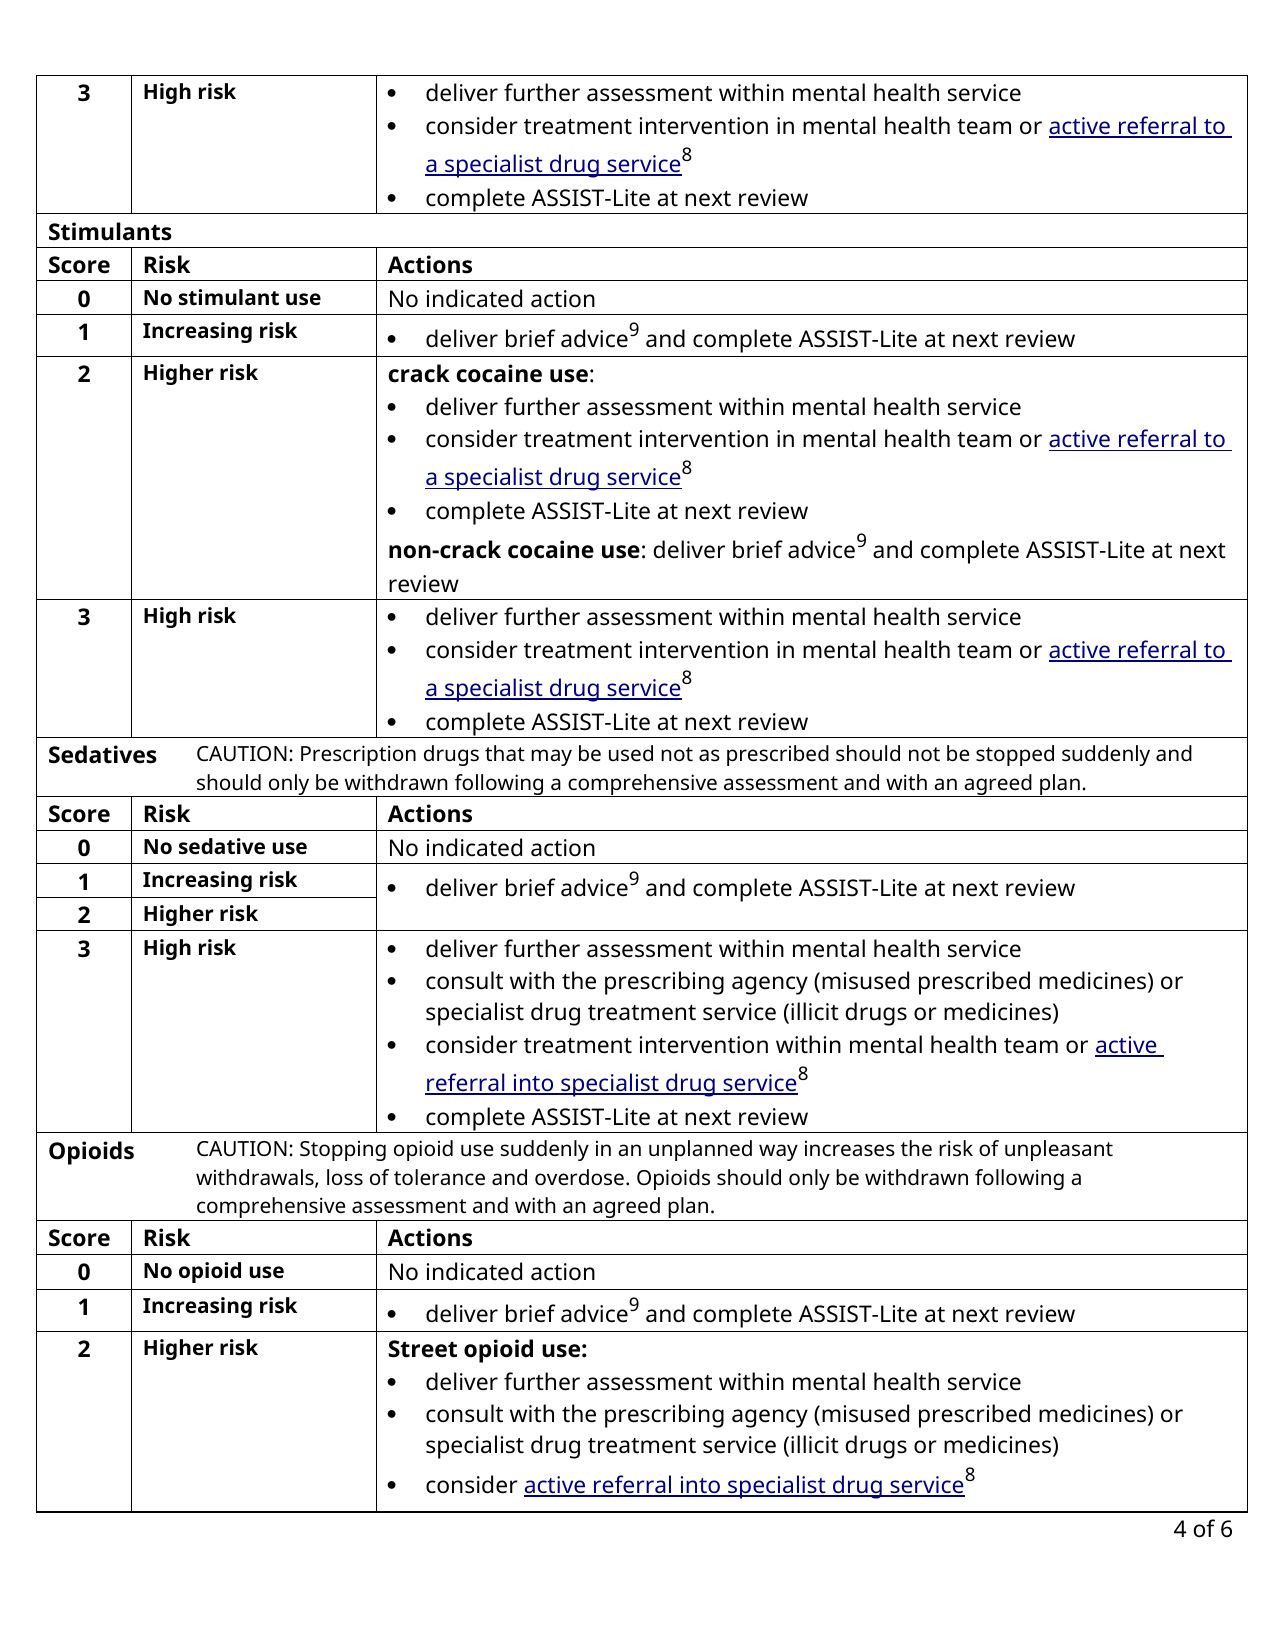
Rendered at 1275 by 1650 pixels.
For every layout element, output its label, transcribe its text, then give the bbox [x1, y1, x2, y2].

table_cell Score [37, 248, 131, 280]
table_cell High risk [132, 600, 376, 737]
table_cell Increasing risk [132, 315, 376, 356]
table_cell Actions [377, 1221, 1247, 1253]
table_cell Higher risk [132, 898, 376, 930]
table_cell 3 [37, 76, 131, 213]
table_cell 3 [37, 931, 131, 1132]
table_cell Risk [132, 248, 376, 280]
table_cell High risk [132, 931, 376, 1132]
table_cell No indicated action [377, 1255, 1247, 1289]
table_cell deliver further assessment within mental health service consider treatment intervention in mental health team or active referral to a specialist drug service8 complete ASSIST-Lite at next review [377, 600, 1247, 737]
table_cell No opioid use [132, 1255, 376, 1289]
table_cell CAUTION: Prescription drugs that may be used not as prescribed should not be stopped suddenly and should only be withdrawn following a comprehensive assessment and with an agreed plan. [185, 738, 1247, 796]
table_cell Street opioid use: deliver further assessment within mental health service consult with the prescribing agency (misused prescribed medicines) or specialist drug treatment service (illicit drugs or medicines) consider active referral into specialist drug service8 complete ASSIST-Lite at next review Opioid-containing medication misuse: deliver brief advice9 and complete ASSIST-Lite at next review [377, 1332, 1247, 1511]
table_cell 1 [37, 315, 131, 356]
table_cell Higher risk [132, 1332, 376, 1511]
table_cell High risk [132, 76, 376, 213]
table_cell 0 [37, 831, 131, 863]
table_cell deliver further assessment within mental health service consult with the prescribing agency (misused prescribed medicines) or specialist drug treatment service (illicit drugs or medicines) consider treatment intervention within mental health team or active referral into specialist drug service8 complete ASSIST-Lite at next review [377, 931, 1247, 1132]
table_cell Stimulants [37, 214, 1247, 247]
table_cell No sedative use [132, 831, 376, 863]
table_cell No indicated action [377, 281, 1247, 314]
table_cell deliver further assessment within mental health service consider treatment intervention in mental health team or active referral to a specialist drug service8 complete ASSIST-Lite at next review [377, 76, 1247, 213]
table_cell Score [37, 797, 131, 830]
table_cell Increasing risk [132, 864, 376, 897]
table_cell crack cocaine use: deliver further assessment within mental health service consider treatment intervention in mental health team or active referral to a specialist drug service8 complete ASSIST-Lite at next review non-crack cocaine use: deliver brief advice9 and complete ASSIST-Lite at next review [377, 357, 1247, 599]
table_cell 1 [37, 1290, 131, 1331]
table_cell Score [37, 1221, 131, 1253]
table_cell deliver brief advice9 and complete ASSIST-Lite at next review [377, 1290, 1247, 1331]
table_cell Increasing risk [132, 1290, 376, 1331]
table_cell 2 [37, 357, 131, 599]
table_cell 1 [37, 864, 131, 897]
table_cell Opioids [37, 1133, 184, 1220]
table_cell Higher risk [132, 357, 376, 599]
table_cell 2 [37, 1332, 131, 1511]
table_cell Actions [377, 248, 1247, 280]
table_cell 0 [37, 1255, 131, 1289]
table_cell 2 [37, 898, 131, 930]
table_cell CAUTION: Stopping opioid use suddenly in an unplanned way increases the risk of unpleasant withdrawals, loss of tolerance and overdose. Opioids should only be withdrawn following a comprehensive assessment and with an agreed plan. [185, 1133, 1247, 1220]
table_cell Sedatives [37, 738, 184, 796]
table_cell Actions [377, 797, 1247, 830]
table_cell Risk [132, 797, 376, 830]
table_cell deliver brief advice9 and complete ASSIST-Lite at next review [377, 864, 1247, 930]
table_cell deliver brief advice9 and complete ASSIST-Lite at next review [377, 315, 1247, 356]
table_cell No stimulant use [132, 281, 376, 314]
table_cell 3 [37, 600, 131, 737]
table_cell Risk [132, 1221, 376, 1253]
table_cell No indicated action [377, 831, 1247, 863]
table_cell 0 [37, 281, 131, 314]
